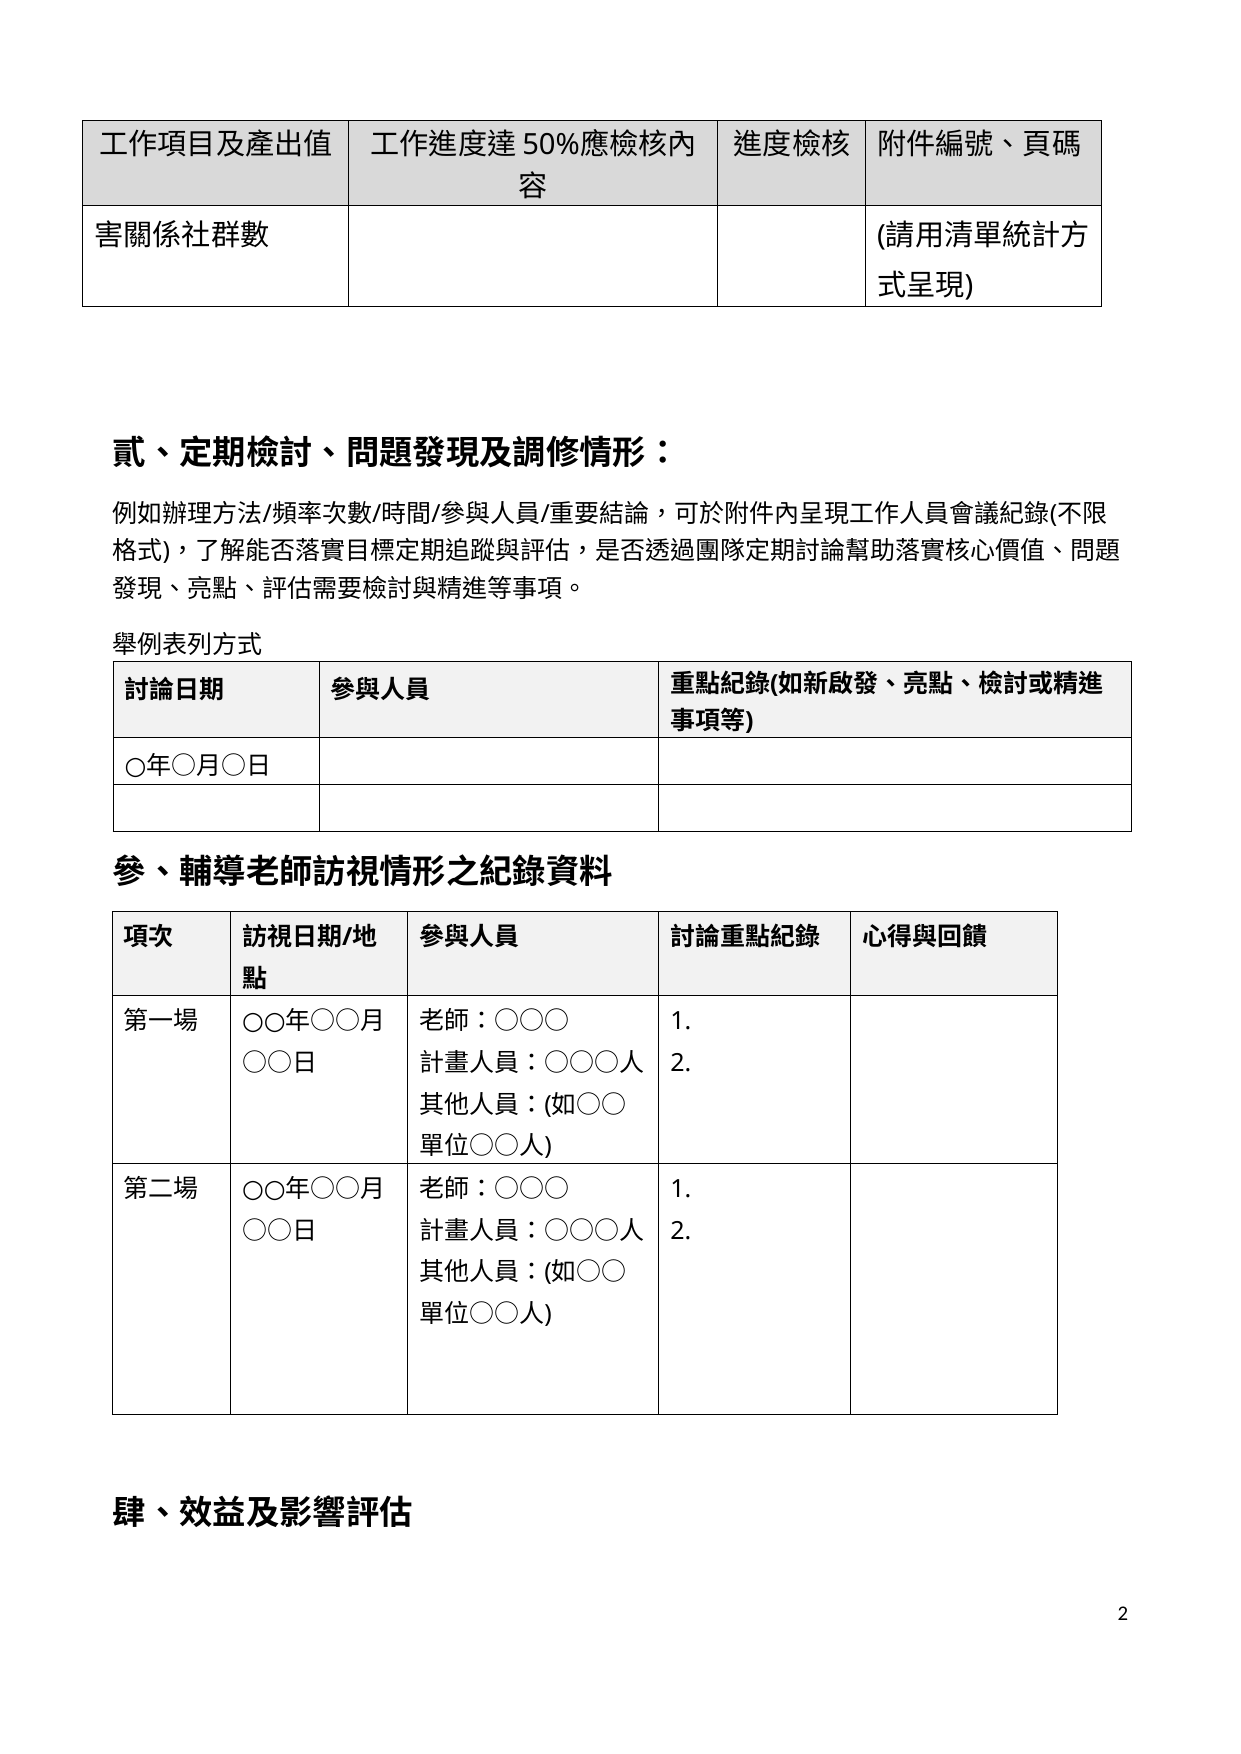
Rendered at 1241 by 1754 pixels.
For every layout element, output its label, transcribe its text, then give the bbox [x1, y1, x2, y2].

table_cell 1. 2. [659, 996, 850, 1163]
text 例如辦理方法/頻率次數/時間/參與人員/重要結論，可於附件內呈現工作人員會議紀錄(不限格式)，了解能否落實目標定期追蹤與評估，是否透過團隊定期討論幫助落實核心價值、問題發現、亮點、評估需要檢討與精進等事項。 [112, 492, 1128, 605]
table_cell [718, 206, 865, 306]
table_cell [320, 738, 658, 784]
text 舉例表列方式 [112, 623, 1128, 661]
table_cell [349, 206, 717, 306]
table_header 工作進度達50%應檢核內容 [349, 121, 717, 205]
text 貳、定期檢討、問題發現及調修情形： [112, 428, 1128, 473]
table_cell (請用清單統計方式呈現) [866, 206, 1101, 306]
table_header 附件編號、頁碼 [866, 121, 1101, 205]
table_cell 第一場 [113, 996, 230, 1163]
table_cell [851, 996, 1057, 1163]
table_header 重點紀錄(如新啟發、亮點、檢討或精進事項等) [659, 662, 1131, 737]
table_cell [851, 1164, 1057, 1414]
table_header 參與人員 [320, 662, 658, 737]
table_header 討論重點紀錄 [659, 912, 850, 995]
table_cell 老師：○○○ 計畫人員：○○○人 其他人員：(如○○單位○○人) [408, 996, 658, 1163]
table_header 參與人員 [408, 912, 658, 995]
table_cell 害關係社群數 [83, 206, 348, 306]
table_cell 1. 2. [659, 1164, 850, 1414]
table_cell ○○年○○月○○日 [231, 996, 407, 1163]
table_header 訪視日期/地點 [231, 912, 407, 995]
table_header 心得與回饋 [851, 912, 1057, 995]
table_header 討論日期 [114, 662, 319, 737]
text 肆、效益及影響評估 [112, 1494, 1128, 1532]
table_cell [659, 785, 1131, 831]
table_header 進度檢核 [718, 121, 865, 205]
table_cell [659, 738, 1131, 784]
table_header 項次 [113, 912, 230, 995]
table_cell [320, 785, 658, 831]
table_cell [114, 785, 319, 831]
text 參、輔導老師訪視情形之紀錄資料 [112, 851, 1128, 892]
table_cell 第二場 [113, 1164, 230, 1414]
table_cell ○年○月○日 [114, 738, 319, 784]
table_cell 老師：○○○ 計畫人員：○○○人 其他人員：(如○○單位○○人) [408, 1164, 658, 1414]
table_cell ○○年○○月○○日 [231, 1164, 407, 1414]
table_header 工作項目及產出值 [83, 121, 348, 205]
